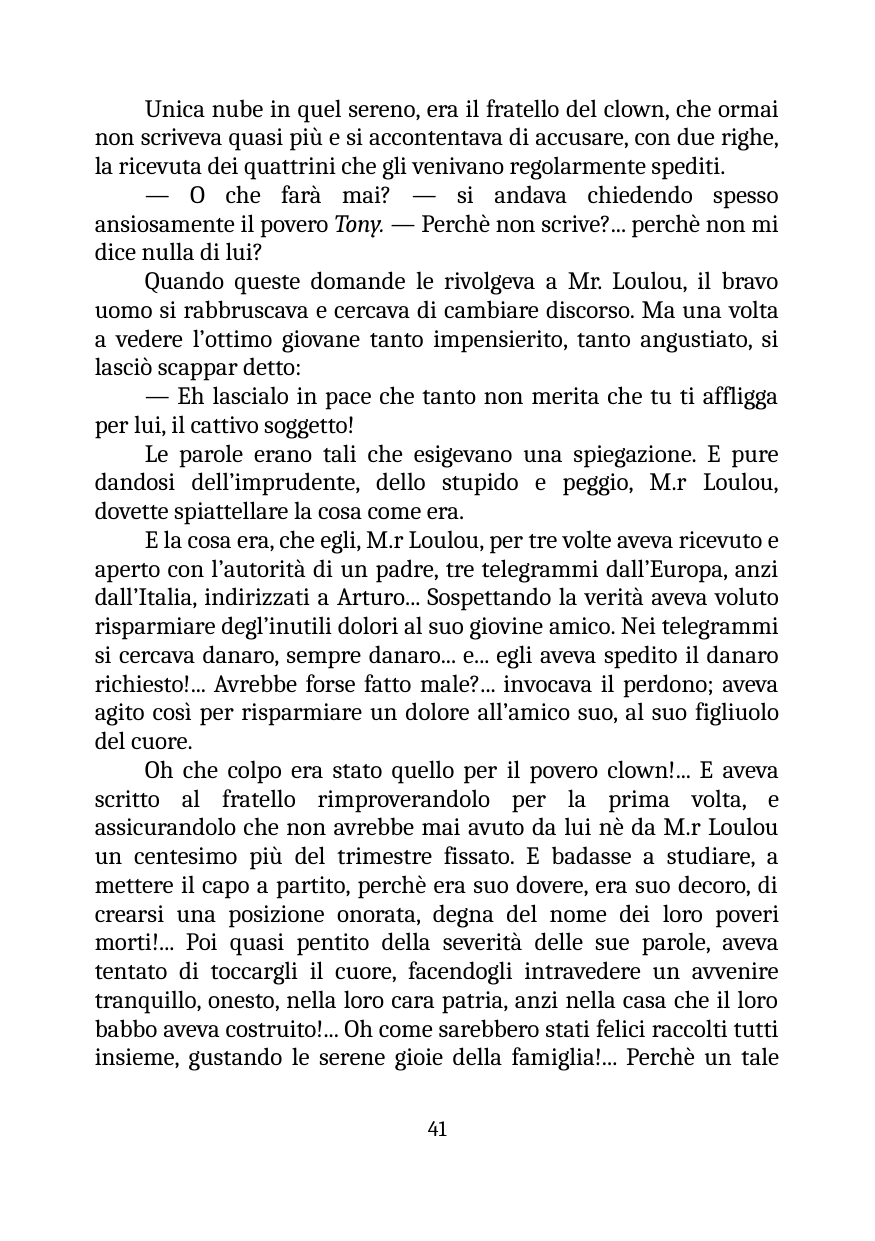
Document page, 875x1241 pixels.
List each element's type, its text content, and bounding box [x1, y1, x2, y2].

text Oh che colpo era stato quello per il povero clown!... E aveva scritto al fratello rimproverandolo per la prima volta, e assicurandolo che non avrebbe mai avuto da lui nè da M.r Loulou un centesimo più del trimestre fissato. E badasse a studiare, a mettere il capo a partito, perchè era suo dovere, era suo decoro, di crearsi una posizione onorata, degna del nome dei loro poveri morti!... Poi quasi pentito della severità delle sue parole, aveva tentato di toccargli il cuore, facendogli intravedere un avvenire tranquillo, onesto, nella loro cara patria, anzi nella casa che il loro babbo aveva costruito!... Oh come sarebbero stati felici raccolti tutti insieme, gustando le serene gioie della famiglia!... Perchè un tale [94, 756, 779, 1072]
text Quando queste domande le rivolgeva a Mr. Loulou, il bravo uomo si rabbruscava e cercava di cambiare discorso. Ma una volta a vedere l’ottimo giovane tanto impensierito, tanto angustiato, si lasciò scappar detto: [94, 267, 779, 382]
text E la cosa era, che egli, M.r Loulou, per tre volte aveva ricevuto e aperto con l’autorità di un padre, tre telegrammi dall’Europa, anzi dall’Italia, indirizzati a Arturo... Sospettando la verità aveva voluto risparmiare degl’inutili dolori al suo giovine amico. Nei telegrammi si cercava danaro, sempre danaro... e... egli aveva spedito il danaro richiesto!... Avrebbe forse fatto male?... invocava il perdono; aveva agito così per risparmiare un dolore all’amico suo, al suo figliuolo del cuore. [94, 526, 779, 756]
text — Eh lascialo in pace che tanto non merita che tu ti affligga per lui, il cattivo soggetto! [94, 382, 779, 439]
text Le parole erano tali che esigevano una spiegazione. E pure dandosi dell’imprudente, dello stupido e peggio, M.r Loulou, dovette spiattellare la cosa come era. [94, 439, 779, 526]
text Unica nube in quel sereno, era il fratello del clown, che ormai non scriveva quasi più e si accontentava di accusare, con due righe, la ricevuta dei quattrini che gli venivano regolarmente spediti. [94, 94, 779, 181]
text — O che farà mai? — si andava chiedendo spesso ansiosamente il povero Tony. — Perchè non scrive?... perchè non mi dice nulla di lui? [94, 181, 779, 267]
